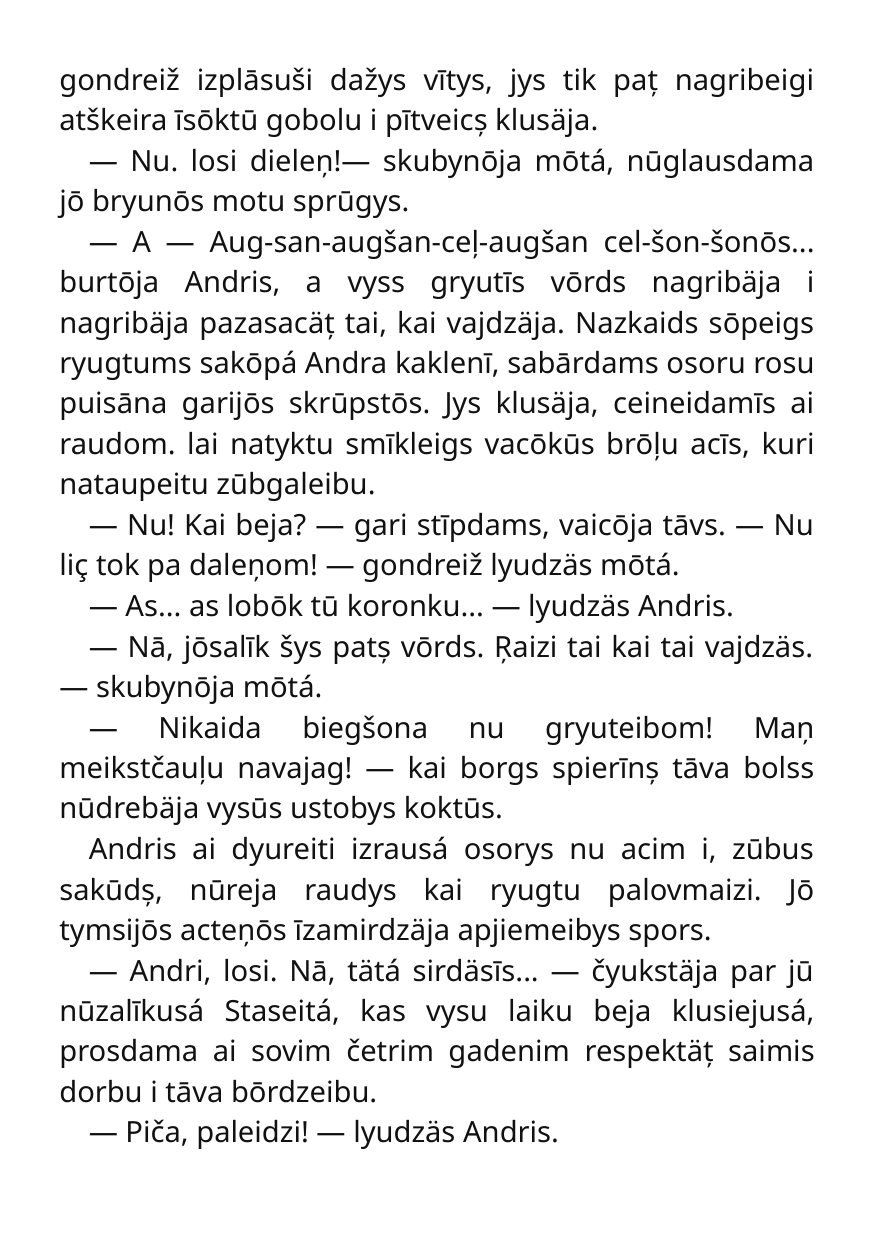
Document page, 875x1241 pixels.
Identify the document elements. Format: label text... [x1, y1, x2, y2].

text — As... as lobōk tū koronku... — lyudzäs Andris. [59, 585, 815, 625]
text Andris ai dyureiti izrausá osorys nu acim i, zūbus sakūdș, nūreja raudys kai ryugtu palovmaizi. Jō tymsijōs acteņōs īzamirdzäja apjiemeibys spors. [59, 828, 815, 949]
text gondreiž izplāsuši dažys vītys, jys tik paț nagribeigi atškeira īsōktū gobolu i pītveicș klusäja. [59, 59, 815, 139]
text — Andri, losi. Nā, tätá sirdäsīs... — čyukstäja par jū nūzalīkusá Staseitá, kas vysu laiku beja klusiejusá, prosdama ai sovim četrim gadenim respektäț saimis dorbu i tāva bōrdzeibu. [59, 950, 815, 1111]
text — Nu. losi dieleņ!— skubynōja mōtá, nūglausdama jō bryunōs motu sprūgys. [59, 140, 815, 220]
text — Nikaida biegšona nu gryuteibom! Maņ meikstčauļu navajag! — kai borgs spierīnș tāva bolss nūdrebäja vysūs ustobys koktūs. [59, 707, 815, 827]
text — Piča, paleidzi! — lyudzäs Andris. [59, 1112, 815, 1151]
text — Nu! Kai beja? — gari stīpdams, vaicōja tāvs. — Nu liç tok pa daleņom! — gondreiž lyudzäs mōtá. [59, 504, 815, 584]
text — Nā, jōsalīk šys patș vōrds. Ŗaizi tai kai tai vajdzäs. — skubynōja mōtá. [59, 626, 815, 706]
text — A — Aug-san-augšan-ceļ-augšan cel-šon-šonōs... burtōja Andris, a vyss gryutīs vōrds nagribäja i nagribäja pazasacäț tai, kai vajdzäja. Nazkaids sōpeigs ryugtums sakōpá Andra kaklenī, sabārdams osoru rosu puisāna garijōs skrūpstōs. Jys klusäja, ceineidamīs ai raudom. lai natyktu smīkleigs vacōkūs brōļu acīs, kuri nataupeitu zūbgaleibu. [59, 221, 815, 503]
